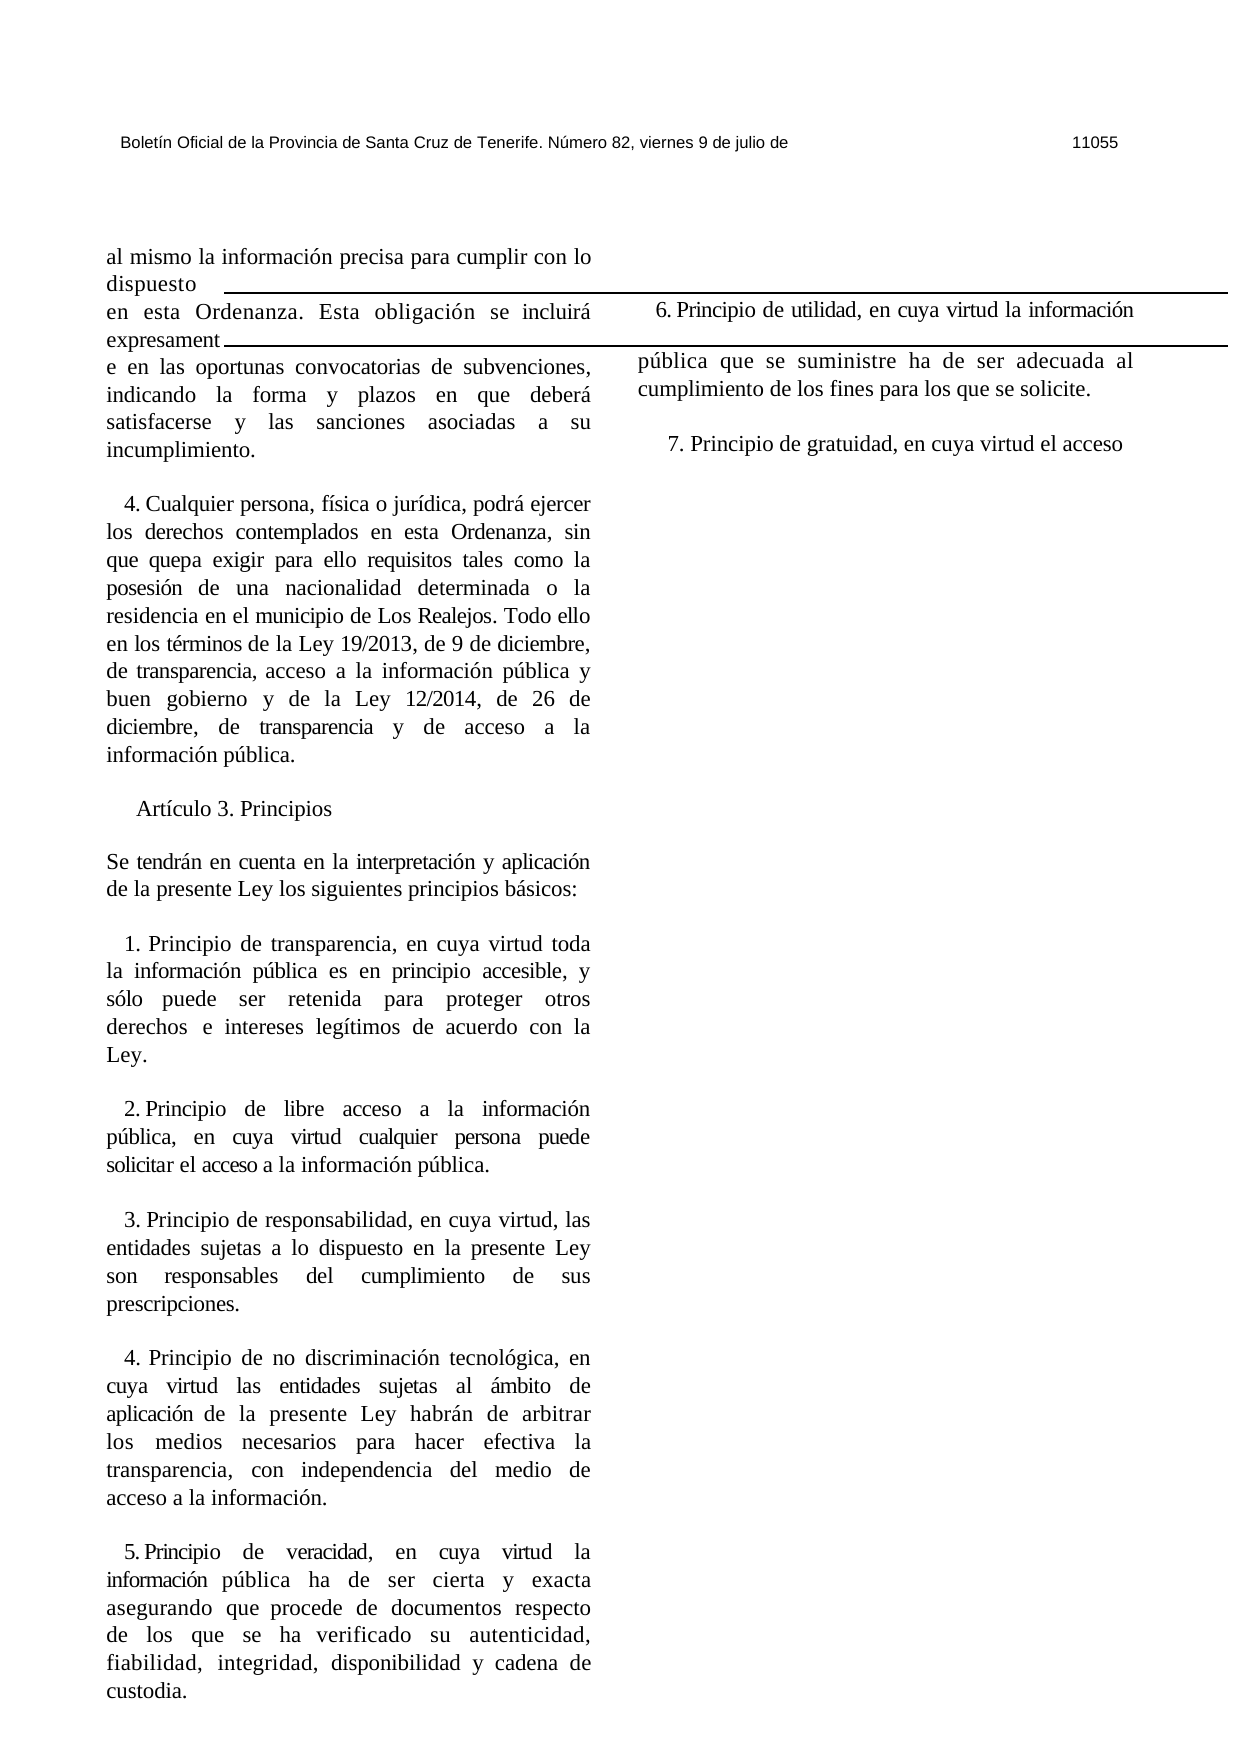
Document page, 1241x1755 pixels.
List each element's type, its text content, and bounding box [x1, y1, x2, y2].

list Cualquier persona, física o jurídica, podrá ejercer los derechos contemplados en esta Ordenanza, sin que quepa exigir para ello requisitos tales como la posesión de una nacionalidad determinada o la residencia en el municipio de Los Realejos. Todo ello en los términos de la Ley 19/2013, de 9 de diciembre, de transparencia, acceso a la información pública y buen gobierno y de la Ley 12/2014, de 26 de diciembre, de transparencia y de acceso a la información pública. [106, 490, 591, 768]
list Principio de responsabilidad, en cuya virtud, las entidades sujetas a lo dispuesto en la presente Ley son responsables del cumplimiento de sus prescripciones. [106, 1206, 591, 1316]
list Principio de gratuidad, en cuya virtud el acceso [667, 429, 1134, 456]
list pública que se suministre ha de ser adecuada al cumplimiento de los fines para los que se solicite. [638, 347, 1134, 402]
list Principio de veracidad, en cuya virtud la información pública ha de ser cierta y exacta asegurando que procede de documentos respecto de los que se ha verificado su autenticidad, fiabilidad, integridad, disponibilidad y cadena de custodia. [106, 1538, 591, 1704]
list Principio de no discriminación tecnológica, en cuya virtud las entidades sujetas al ámbito de aplicación de la presente Ley habrán de arbitrar los medios necesarios para hacer efectiva la transparencia, con independencia del medio de acceso a la información. [106, 1344, 591, 1510]
list Principio de utilidad, en cuya virtud la información [638, 294, 1134, 345]
text Artículo 3. Principios [136, 795, 591, 821]
list Principio de libre acceso a la información pública, en cuya virtud cualquier persona puede solicitar el acceso a la información pública. [106, 1095, 590, 1178]
list [638, 268, 1134, 292]
text al mismo la información precisa para cumplir con lo dispuesto en esta Ordenanza. Esta obligación se incluirá expresamente en las oportunas convocatorias de subvenciones, indicando la forma y plazos en que deberá satisfacerse y las sanciones asociadas a su incumplimiento. [106, 243, 591, 462]
text Se tendrán en cuenta en la interpretación y aplicación de la presente Ley los siguientes principios básicos: [106, 848, 591, 902]
list Principio de transparencia, en cuya virtud toda la información pública es en principio accesible, y sólo puede ser retenida para proteger otros derechos e intereses legítimos de acuerdo con la Ley. [106, 929, 591, 1068]
